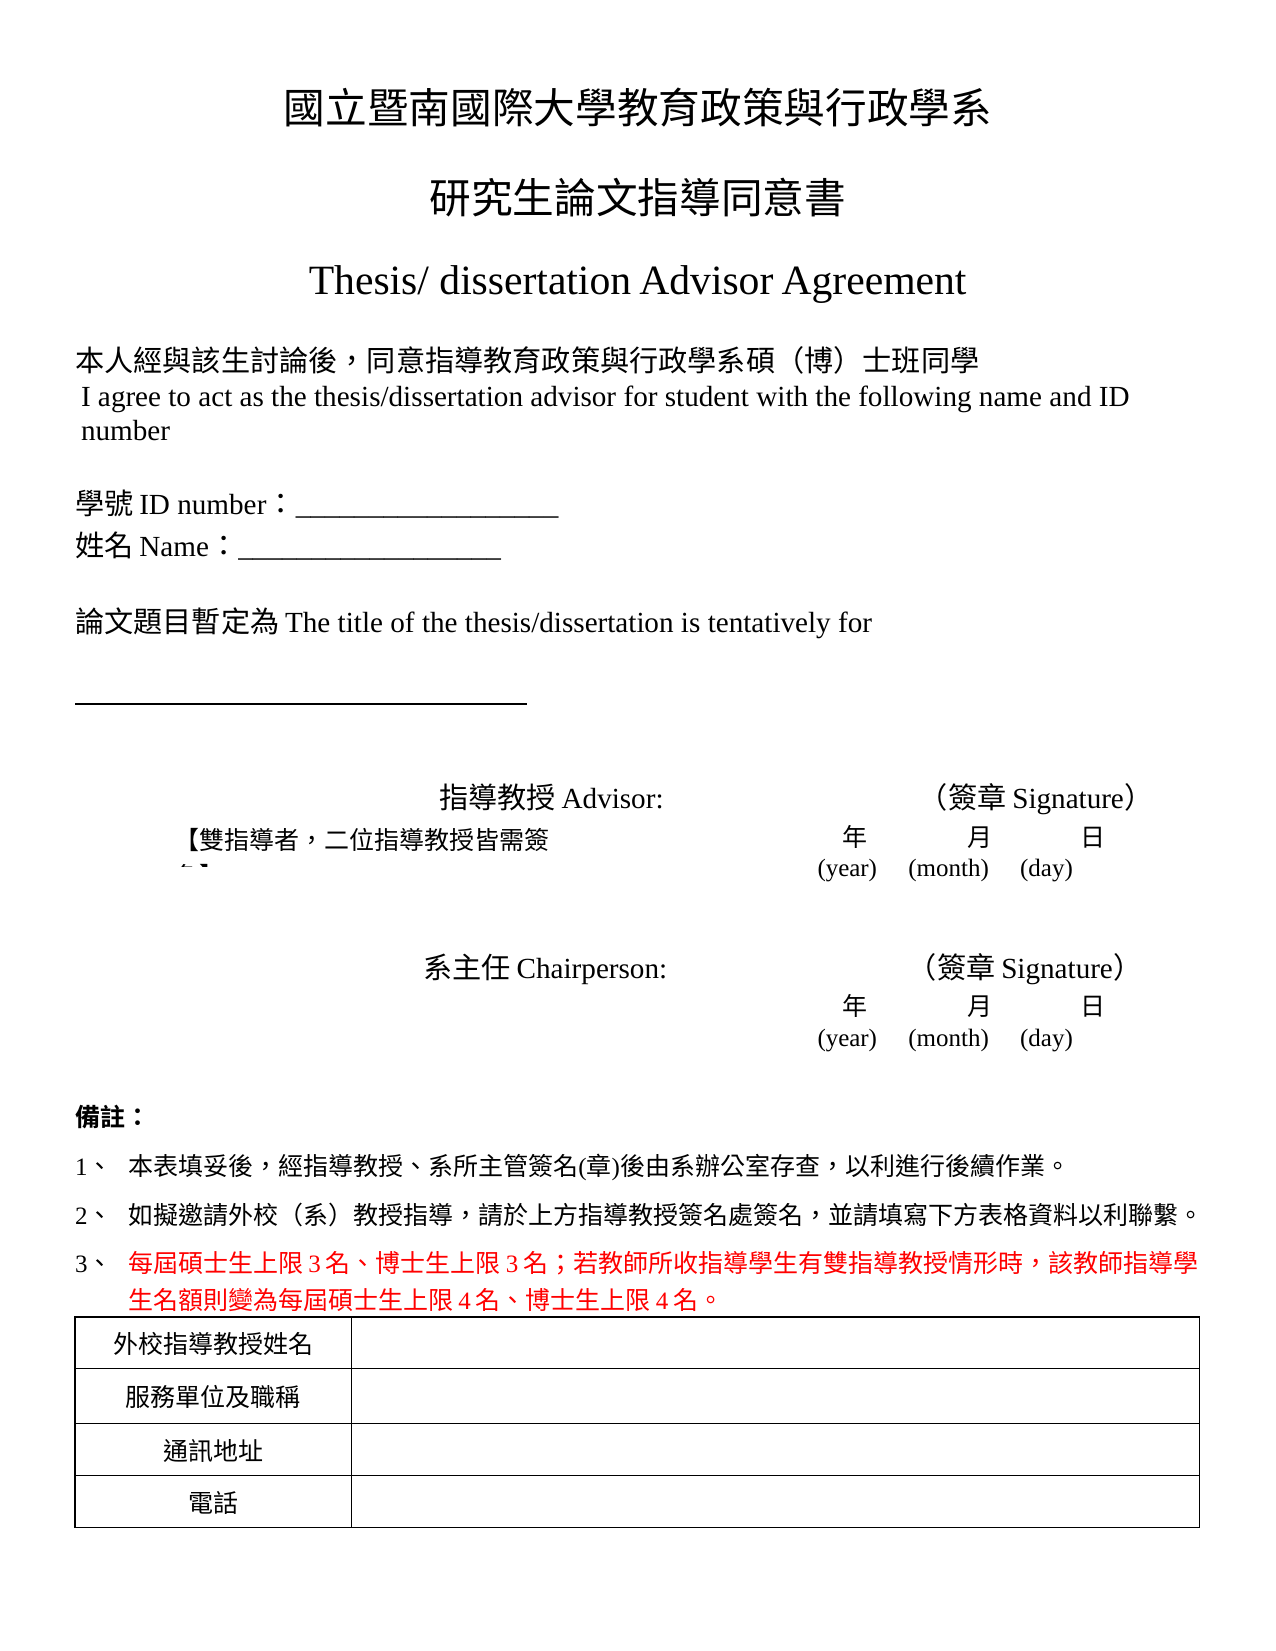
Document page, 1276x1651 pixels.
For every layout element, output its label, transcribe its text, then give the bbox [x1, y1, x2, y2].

table_header 外校指導教授姓名 [76, 1318, 351, 1368]
table_cell 通訊地址 [76, 1424, 351, 1475]
text 姓名Name：__________________ [75, 522, 1200, 565]
text 國立暨南國際大學教育政策與行政學系 [75, 75, 1200, 135]
text [75, 817, 159, 853]
text 學號ID number：__________________ [75, 480, 1200, 522]
text 本人經與該生討論後，同意指導教育政策與行政學系碩（博）士班同學 [75, 337, 1200, 379]
text Thesis/ dissertation Advisor Agreement [75, 256, 1200, 304]
table_cell [352, 1369, 1199, 1423]
text 年 月 日 [75, 987, 1153, 1023]
list 本表填妥後，經指導教授、系所主管簽名(章)後由系辦公室存查，以利進行後續作業。 [75, 1146, 1200, 1183]
text (year) (month) (day) [75, 1023, 1210, 1052]
text 研究生論文指導同意書 [75, 165, 1200, 226]
text (year) (month) (day) [75, 853, 1210, 882]
text 【雙指導者，二位指導教授皆需簽名】 [174, 820, 574, 866]
text 論文題目暫定為The title of the thesis/dissertation is tentatively for [75, 598, 1200, 641]
table_cell 電話 [76, 1476, 351, 1527]
text 指導教授Advisor: （簽章Signature） [75, 775, 1153, 874]
text 系主任Chairperson: （簽章Signature） [75, 944, 1142, 987]
text I agree to act as the thesis/dissertation advisor for student with the following name and ID number [81, 379, 1200, 447]
table_cell 服務單位及職稱 [76, 1369, 351, 1423]
text 年 月 日 [589, 817, 1153, 853]
list 如擬邀請外校（系）教授指導，請於上方指導教授簽名處簽名，並請填寫下方表格資料以利聯繫。 [75, 1195, 1200, 1231]
text 備註： [75, 1098, 1200, 1134]
table_cell [352, 1476, 1199, 1527]
table_cell [352, 1424, 1199, 1475]
list 每屆碩士生上限3名、博士生上限3名；若教師所收指導學生有雙指導教授情形時，該教師指導學生名額則變為每屆碩士生上限4名、博士生上限4名。 [75, 1244, 1200, 1316]
table_header [352, 1318, 1199, 1368]
